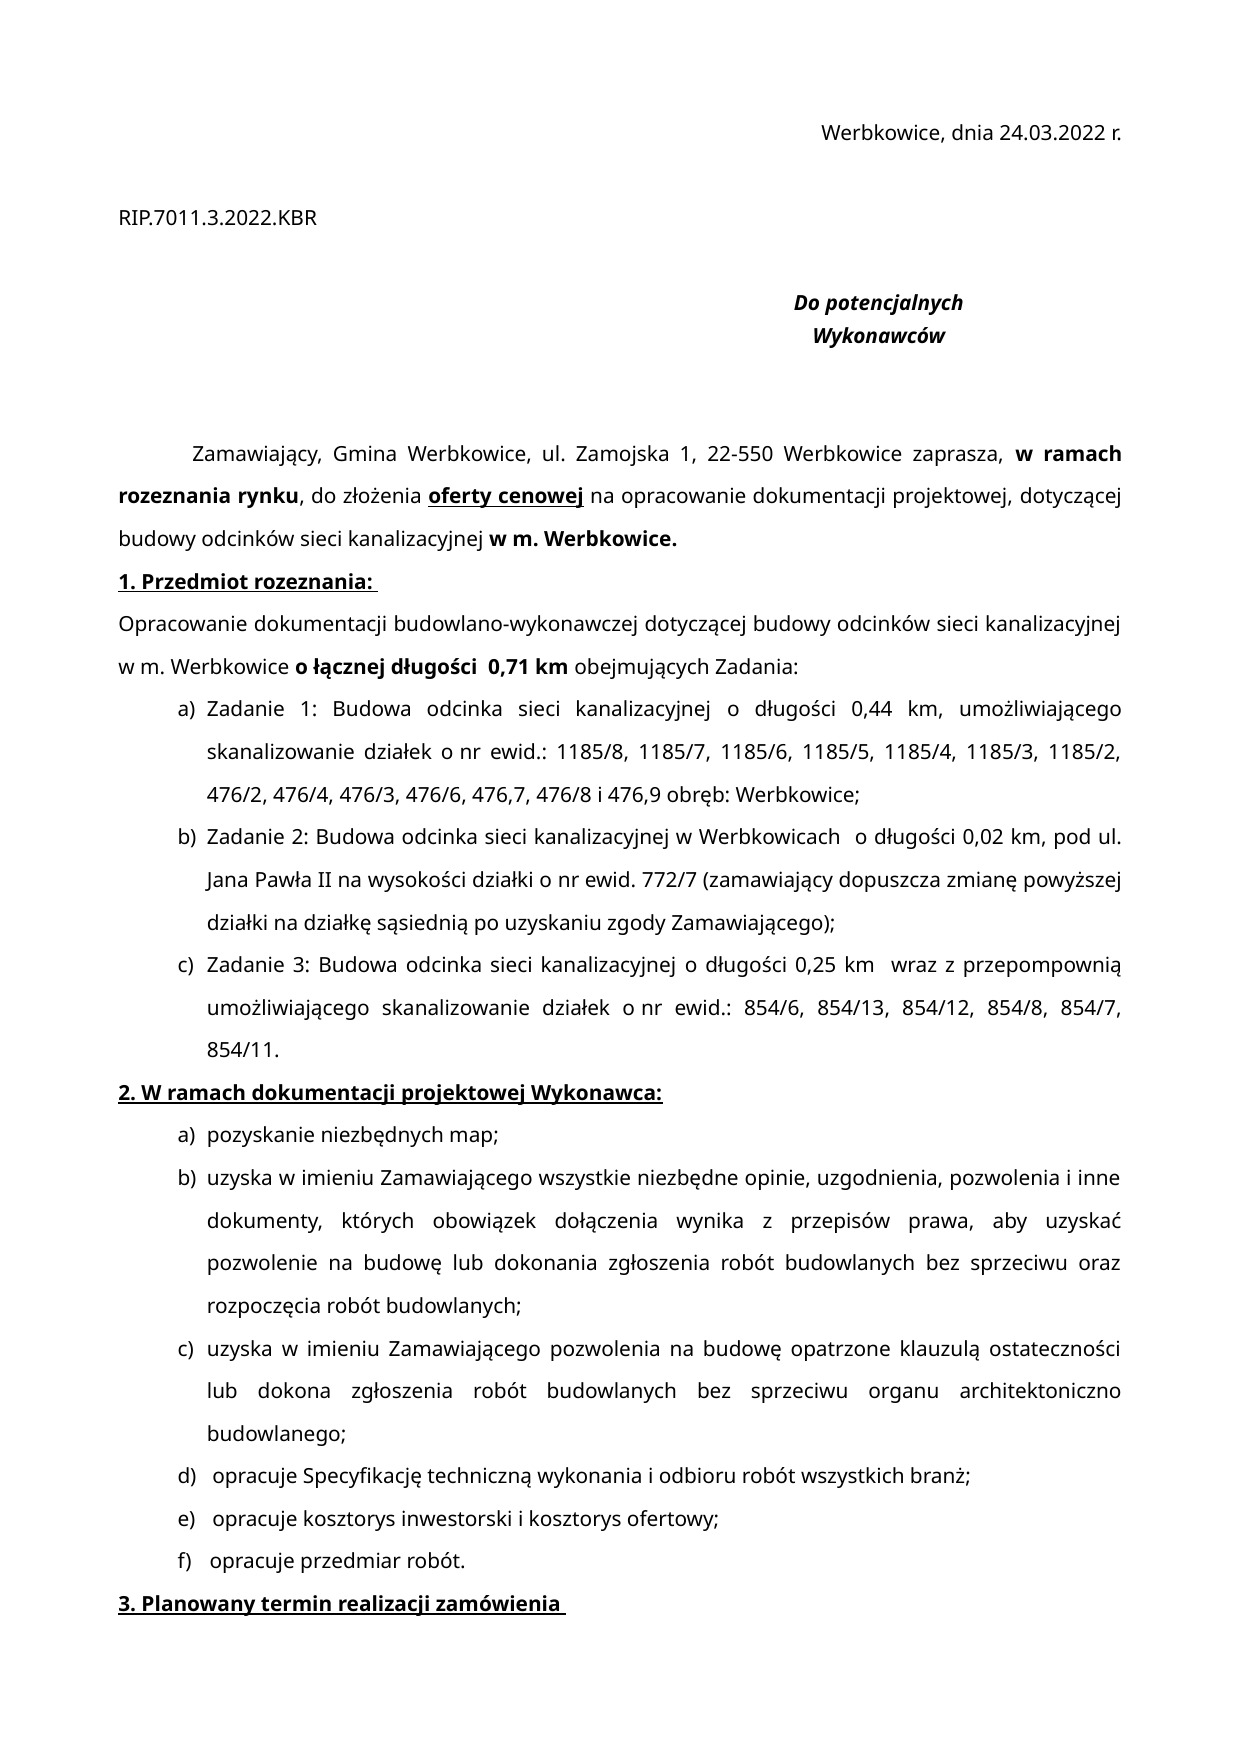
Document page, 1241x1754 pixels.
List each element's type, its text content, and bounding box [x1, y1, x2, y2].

text c) Zadanie 3: Budowa odcinka sieci kanalizacyjnej o długości 0,25 km wraz z przepompownią umożliwiającego skanalizowanie działek o nr ewid.: 854/6, 854/13, 854/12, 854/8, 854/7, 854/11. [177, 950, 1122, 1064]
text RIP.7011.3.2022.KBR [118, 203, 1122, 232]
list opracuje Specyfikację techniczną wykonania i odbioru robót wszystkich branż; [177, 1461, 1122, 1490]
text a) Zadanie 1: Budowa odcinka sieci kanalizacyjnej o długości 0,44 km, umożliwiającego skanalizowanie działek o nr ewid.: 1185/8, 1185/7, 1185/6, 1185/5, 1185/4, 1185/3, 1185/2, 476/2, 476/4, 476/3, 476/6, 476,7, 476/8 i 476,9 obręb: Werbkowice; [177, 694, 1122, 808]
list 2. W ramach dokumentacji projektowej Wykonawca: [118, 1078, 1122, 1106]
list uzyska w imieniu Zamawiającego wszystkie niezbędne opinie, uzgodnienia, pozwolenia i inne dokumenty, których obowiązek dołączenia wynika z przepisów prawa, aby uzyskać pozwolenie na budowę lub dokonania zgłoszenia robót budowlanych bez sprzeciwu oraz rozpoczęcia robót budowlanych; [177, 1163, 1122, 1319]
list opracuje kosztorys inwestorski i kosztorys ofertowy; [177, 1504, 1122, 1532]
list 1. Przedmiot rozeznania: [118, 567, 1122, 595]
list 3. Planowany termin realizacji zamówienia [118, 1589, 1122, 1618]
list uzyska w imieniu Zamawiającego pozwolenia na budowę opatrzone klauzulą ostateczności lub dokona zgłoszenia robót budowlanych bez sprzeciwu organu architektoniczno budowlanego; [177, 1334, 1122, 1447]
text b) Zadanie 2: Budowa odcinka sieci kanalizacyjnej w Werbkowicach o długości 0,02 km, pod ul. Jana Pawła II na wysokości działki o nr ewid. 772/7 (zamawiający dopuszcza zmianę powyższej działki na działkę sąsiednią po uzyskaniu zgody Zamawiającego); [177, 822, 1122, 936]
text Do potencjalnych [635, 288, 1122, 317]
text Zamawiający, Gmina Werbkowice, ul. Zamojska 1, 22-550 Werbkowice zaprasza, w ramach rozeznania rynku, do złożenia oferty cenowej na opracowanie dokumentacji projektowej, dotyczącej budowy odcinków sieci kanalizacyjnej w m. Werbkowice. [118, 439, 1122, 553]
text Werbkowice, dnia 24.03.2022 r. [118, 118, 1122, 147]
list Opracowanie dokumentacji budowlano-wykonawczej dotyczącej budowy odcinków sieci kanalizacyjnej w m. Werbkowice o łącznej długości 0,71 km obejmujących Zadania: [118, 609, 1122, 680]
list opracuje przedmiar robót. [177, 1547, 1122, 1575]
list pozyskanie niezbędnych map; [177, 1121, 1122, 1149]
text Wykonawców [635, 321, 1122, 349]
